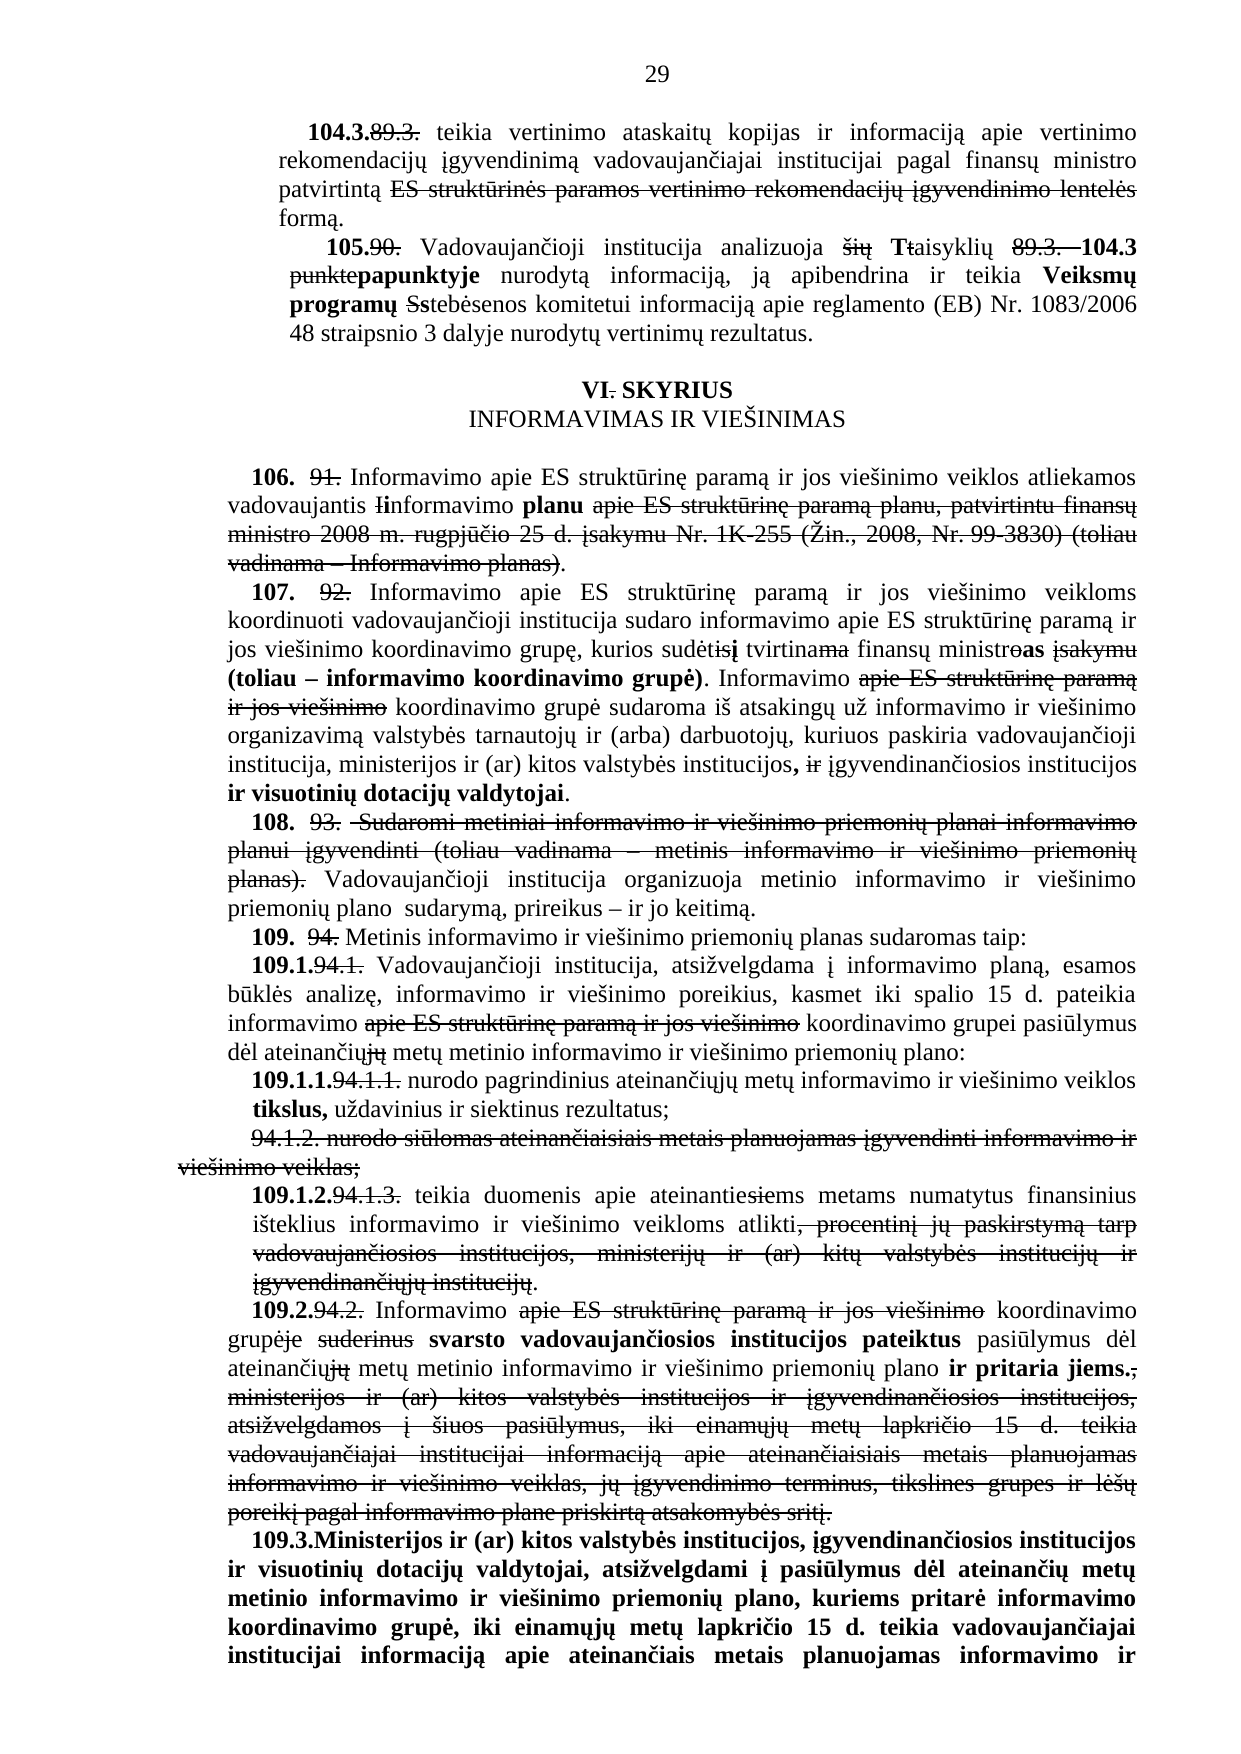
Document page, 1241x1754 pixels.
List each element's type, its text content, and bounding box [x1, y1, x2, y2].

list 92. Informavimo apie ES struktūrinę paramą ir jos viešinimo veikloms koordinuoti vadovaujančioji institucija sudaro informavimo apie ES struktūrinę paramą ir jos viešinimo koordinavimo grupę, kurios sudėtisį tvirtinama finansų ministroas įsakymu (toliau – informavimo koordinavimo grupė). Informavimo apie ES struktūrinę paramą ir jos viešinimo koordinavimo grupė sudaroma iš atsakingų už informavimo ir viešinimo organizavimą valstybės tarnautojų ir (arba) darbuotojų, kuriuos paskiria vadovaujančioji institucija, ministerijos ir (ar) kitos valstybės institucijos, ir įgyvendinančiosios institucijos ir visuotinių dotacijų valdytojai. [177, 577, 1137, 807]
list 93. Sudaromi metiniai informavimo ir viešinimo priemonių planai informavimo planui įgyvendinti (toliau vadinama – metinis informavimo ir viešinimo priemonių planas). Vadovaujančioji institucija organizuoja metinio informavimo ir viešinimo priemonių plano sudarymą, prireikus – ir jo keitimą. [177, 807, 1137, 922]
list 94.1.3. teikia duomenis apie ateinantiesiems metams numatytus finansinius išteklius informavimo ir viešinimo veikloms atlikti, procentinį jų paskirstymą tarp vadovaujančiosios institucijos, ministerijų ir (ar) kitų valstybės institucijų ir įgyvendinančiųjų institucijų. [177, 1180, 1137, 1295]
text INFORMAVIMAS IR VIEŠINIMAS [177, 404, 1137, 433]
list 94.1. Vadovaujančioji institucija, atsižvelgdama į informavimo planą, esamos būklės analizę, informavimo ir viešinimo poreikius, kasmet iki spalio 15 d. pateikia informavimo apie ES struktūrinę paramą ir jos viešinimo koordinavimo grupei pasiūlymus dėl ateinančiųjų metų metinio informavimo ir viešinimo priemonių plano: [177, 950, 1137, 1065]
list 94.2. Informavimo apie ES struktūrinę paramą ir jos viešinimo koordinavimo grupėje suderinus svarsto vadovaujančiosios institucijos pateiktus pasiūlymus dėl ateinančiųjų metų metinio informavimo ir viešinimo priemonių plano ir pritaria jiems., ministerijos ir (ar) kitos valstybės institucijos ir įgyvendinančiosios institucijos, atsižvelgdamos į šiuos pasiūlymus, iki einamųjų metų lapkričio 15 d. teikia vadovaujančiajai institucijai informaciją apie ateinančiaisiais metais planuojamas informavimo ir viešinimo veiklas, jų įgyvendinimo terminus, tikslines grupes ir lėšų poreikį pagal informavimo plane priskirtą atsakomybės sritį. [177, 1295, 1137, 1525]
text VI. SKYRIUS [177, 375, 1137, 404]
list 94. Metinis informavimo ir viešinimo priemonių planas sudaromas taip: [177, 922, 1137, 950]
list 94.1.1. nurodo pagrindinius ateinančiųjų metų informavimo ir viešinimo veiklos tikslus, uždavinius ir siektinus rezultatus; [177, 1065, 1137, 1123]
list 90. Vadovaujančioji institucija analizuoja šių Ttaisyklių 89.3. 104.3 punktepapunktyje nurodytą informaciją, ją apibendrina ir teikia Veiksmų programų Sstebėsenos komitetui informaciją apie reglamento (EB) Nr. 1083/2006 48 straipsnio 3 dalyje nurodytų vertinimų rezultatus. [252, 232, 1137, 347]
list Ministerijos ir (ar) kitos valstybės institucijos, įgyvendinančiosios institucijos ir visuotinių dotacijų valdytojai, atsižvelgdami į pasiūlymus dėl ateinančių metų metinio informavimo ir viešinimo priemonių plano, kuriems pritarė informavimo koordinavimo grupė, iki einamųjų metų lapkričio 15 d. teikia vadovaujančiajai institucijai informaciją apie ateinančiais metais planuojamas informavimo ir [177, 1525, 1137, 1669]
list 89.3. teikia vertinimo ataskaitų kopijas ir informaciją apie vertinimo rekomendacijų įgyvendinimą vadovaujančiajai institucijai pagal finansų ministro patvirtintą ES struktūrinės paramos vertinimo rekomendacijų įgyvendinimo lentelės formą. [233, 117, 1137, 232]
list 91. Informavimo apie ES struktūrinę paramą ir jos viešinimo veiklos atliekamos vadovaujantis Iinformavimo planu apie ES struktūrinę paramą planu, patvirtintu finansų ministro 2008 m. rugpjūčio 25 d. įsakymu Nr. 1K-255 (Žin., 2008, Nr. 99-3830) (toliau vadinama – Informavimo planas). [177, 462, 1137, 577]
text 94.1.2. nurodo siūlomas ateinančiaisiais metais planuojamas įgyvendinti informavimo ir viešinimo veiklas; [177, 1123, 1137, 1180]
